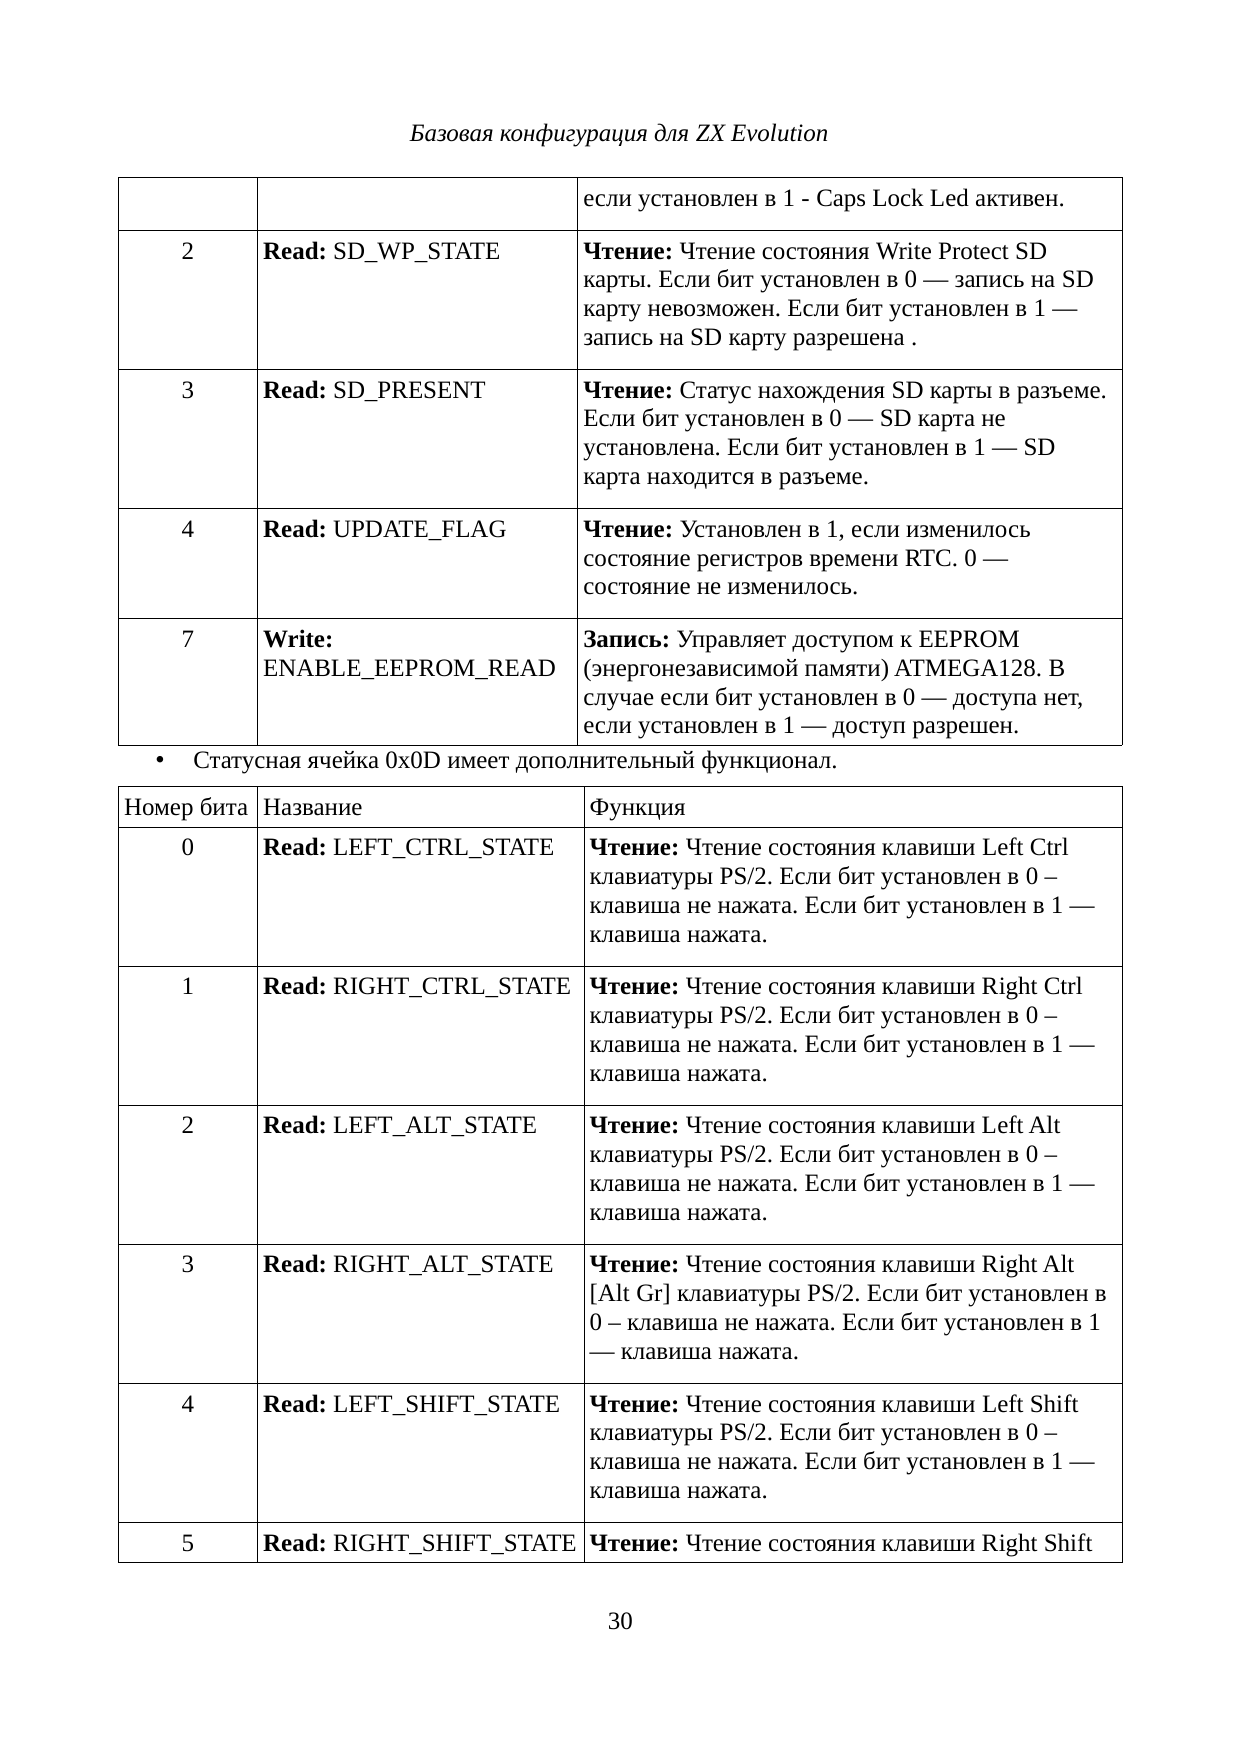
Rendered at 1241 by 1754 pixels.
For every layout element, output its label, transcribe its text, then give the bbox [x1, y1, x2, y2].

table_cell Read: LEFT_ALT_STATE [258, 1106, 584, 1244]
table_cell 3 [119, 1245, 257, 1383]
table_header Функция [585, 787, 1122, 827]
table_cell Read: LEFT_CTRL_STATE [258, 828, 584, 966]
table_cell Read: SD_PRESENT [258, 370, 577, 508]
list Статусная ячейка 0x0D имеет дополнительный функционал. [156, 746, 1122, 774]
table_cell Write: ENABLE_EEPROM_READ [258, 619, 577, 745]
table_cell 2 [119, 1106, 257, 1244]
table_cell 5 [119, 1523, 257, 1562]
table_cell Чтение: Чтение состояния клавиши Right Ctrl клавиатуры PS/2. Если бит установлен в 0 – клавиша не нажата. Если бит установлен в 1 — клавиша нажата. [585, 967, 1122, 1105]
table_cell Чтение: Чтение состояния клавиши Left Shift клавиатуры PS/2. Если бит установлен в 0 – клавиша не нажата. Если бит установлен в 1 — клавиша нажата. [585, 1384, 1122, 1522]
table_cell Read: SD_WP_STATE [258, 231, 577, 369]
table_cell Read: RIGHT_CTRL_STATE [258, 967, 584, 1105]
table_cell Чтение: Статус нахождения SD карты в разъеме. Если бит установлен в 0 — SD карта не установлена. Если бит установлен в 1 — SD карта находится в разъеме. [578, 370, 1122, 508]
table_cell 4 [119, 509, 257, 618]
table_cell Чтение: Установлен в 1, если изменилось состояние регистров времени RTC. 0 — состояние не изменилось. [578, 509, 1122, 618]
table_cell Чтение: Чтение состояния клавиши Left Ctrl клавиатуры PS/2. Если бит установлен в 0 – клавиша не нажата. Если бит установлен в 1 — клавиша нажата. [585, 828, 1122, 966]
table_cell Read: UPDATE_FLAG [258, 509, 577, 618]
table_header Номер бита [119, 787, 257, 827]
table_cell 4 [119, 1384, 257, 1522]
table_cell 2 [119, 231, 257, 369]
table_cell Read: LEFT_SHIFT_STATE [258, 1384, 584, 1522]
table_cell Read: RIGHT_SHIFT_STATE [258, 1523, 584, 1562]
table_cell Чтение: Чтение состояния Write Protect SD карты. Если бит установлен в 0 — запись на SD карту невозможен. Если бит установлен в 1 — запись на SD карту разрешена . [578, 231, 1122, 369]
table_cell Чтение: Чтение состояния клавиши Left Alt клавиатуры PS/2. Если бит установлен в 0 – клавиша не нажата. Если бит установлен в 1 — клавиша нажата. [585, 1106, 1122, 1244]
table_cell Запись: Управляет доступом к EEPROM (энергонезависимой памяти) ATMEGA128. В случае если бит установлен в 0 — доступа нет, если установлен в 1 — доступ разрешен. [578, 619, 1122, 745]
table_cell 3 [119, 370, 257, 508]
table_cell Чтение: Чтение состояния клавиши Right Shift [585, 1523, 1122, 1562]
table_cell если установлен в 1 - Caps Lock Led активен. [578, 178, 1122, 230]
table_cell [119, 178, 257, 230]
table_cell 7 [119, 619, 257, 745]
table_header Название [258, 787, 584, 827]
table_cell 1 [119, 967, 257, 1105]
table_cell [258, 178, 577, 230]
table_cell Чтение: Чтение состояния клавиши Right Alt [Alt Gr] клавиатуры PS/2. Если бит установлен в 0 – клавиша не нажата. Если бит установлен в 1 — клавиша нажата. [585, 1245, 1122, 1383]
table_cell Read: RIGHT_ALT_STATE [258, 1245, 584, 1383]
table_cell 0 [119, 828, 257, 966]
